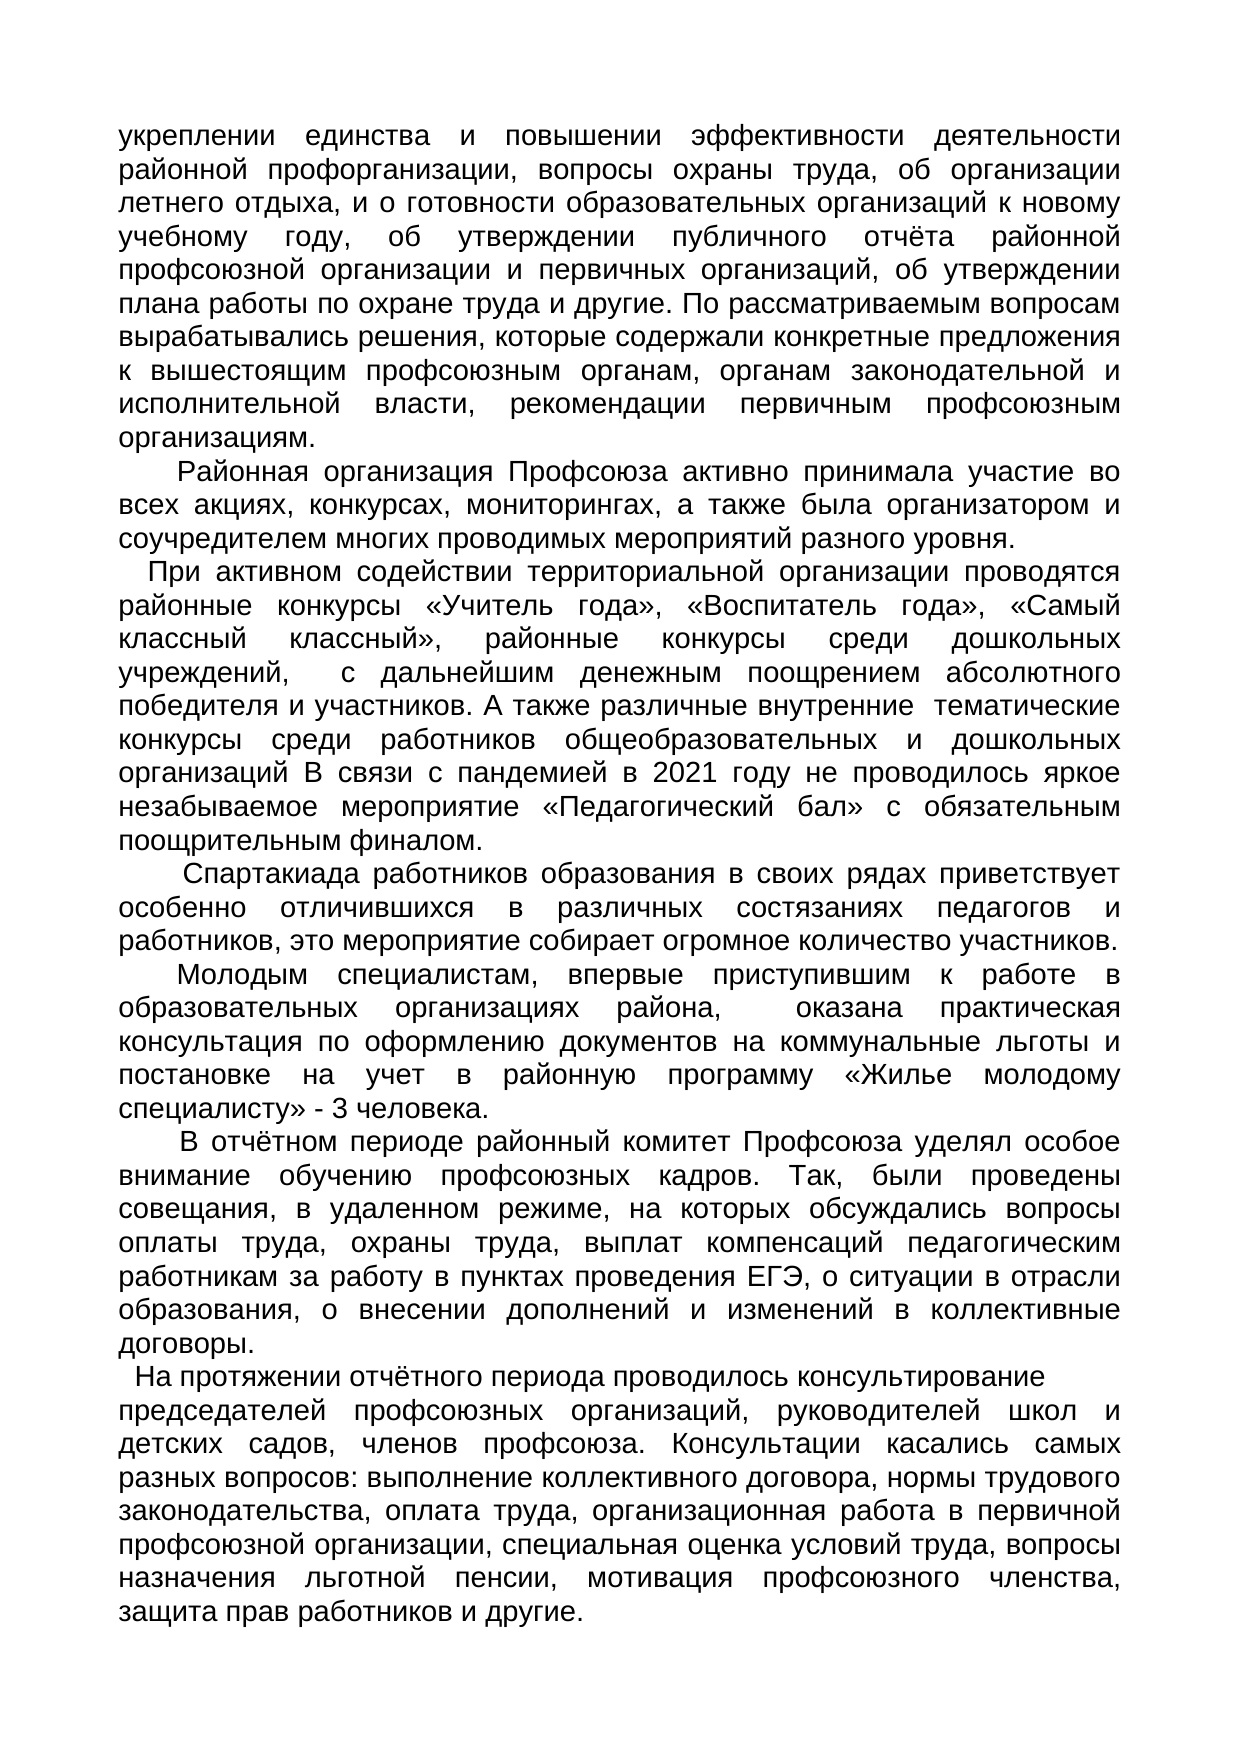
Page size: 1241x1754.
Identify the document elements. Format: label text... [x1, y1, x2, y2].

text председателей профсоюзных организаций, руководителей школ и детских садов, членов профсоюза. Консультации касались самых разных вопросов: выполнение коллективного договора, нормы трудового законодательства, оплата труда, организационная работа в первичной профсоюзной организации, специальная оценка условий труда, вопросы назначения льготной пенсии, мотивация профсоюзного членства, защита прав работников и другие. [118, 1393, 1122, 1627]
text укреплении единства и повышении эффективности деятельности районной профорганизации, вопросы охраны труда, об организации летнего отдыха, и о готовности образовательных организаций к новому учебному году, об утверждении публичного отчёта районной профсоюзной организации и первичных организаций, об утверждении плана работы по охране труда и другие. По рассматриваемым вопросам вырабатывались решения, которые содержали конкретные предложения к вышестоящим профсоюзным органам, органам законодательной и исполнительной власти, рекомендации первичным профсоюзным организациям. [118, 118, 1122, 453]
text На протяжении отчётного периода проводилось консультирование [118, 1359, 1122, 1393]
text Спартакиада работников образования в своих рядах приветствует особенно отличившихся в различных состязаниях педагогов и работников, это мероприятие собирает огромное количество участников. [118, 856, 1122, 957]
text Молодым специалистам, впервые приступившим к работе в образовательных организациях района, оказана практическая консультация по оформлению документов на коммунальные льготы и постановке на учет в районную программу «Жилье молодому специалисту» - 3 человека. [118, 957, 1122, 1124]
text Районная организация Профсоюза активно принимала участие во всех акциях, конкурсах, мониторингах, а также была организатором и соучредителем многих проводимых мероприятий разного уровня. [118, 453, 1122, 554]
text В отчётном периоде районный комитет Профсоюза уделял особое внимание обучению профсоюзных кадров. Так, были проведены совещания, в удаленном режиме, на которых обсуждались вопросы оплаты труда, охраны труда, выплат компенсаций педагогическим работникам за работу в пунктах проведения ЕГЭ, о ситуации в отрасли образования, о внесении дополнений и изменений в коллективные договоры. [118, 1124, 1122, 1359]
text При активном содействии территориальной организации проводятся районные конкурсы «Учитель года», «Воспитатель года», «Самый классный классный», районные конкурсы среди дошкольных учреждений, с дальнейшим денежным поощрением абсолютного победителя и участников. А также различные внутренние тематические конкурсы среди работников общеобразовательных и дошкольных организаций В связи с пандемией в 2021 году не проводилось яркое незабываемое мероприятие «Педагогический бал» с обязательным поощрительным финалом. [118, 554, 1122, 856]
